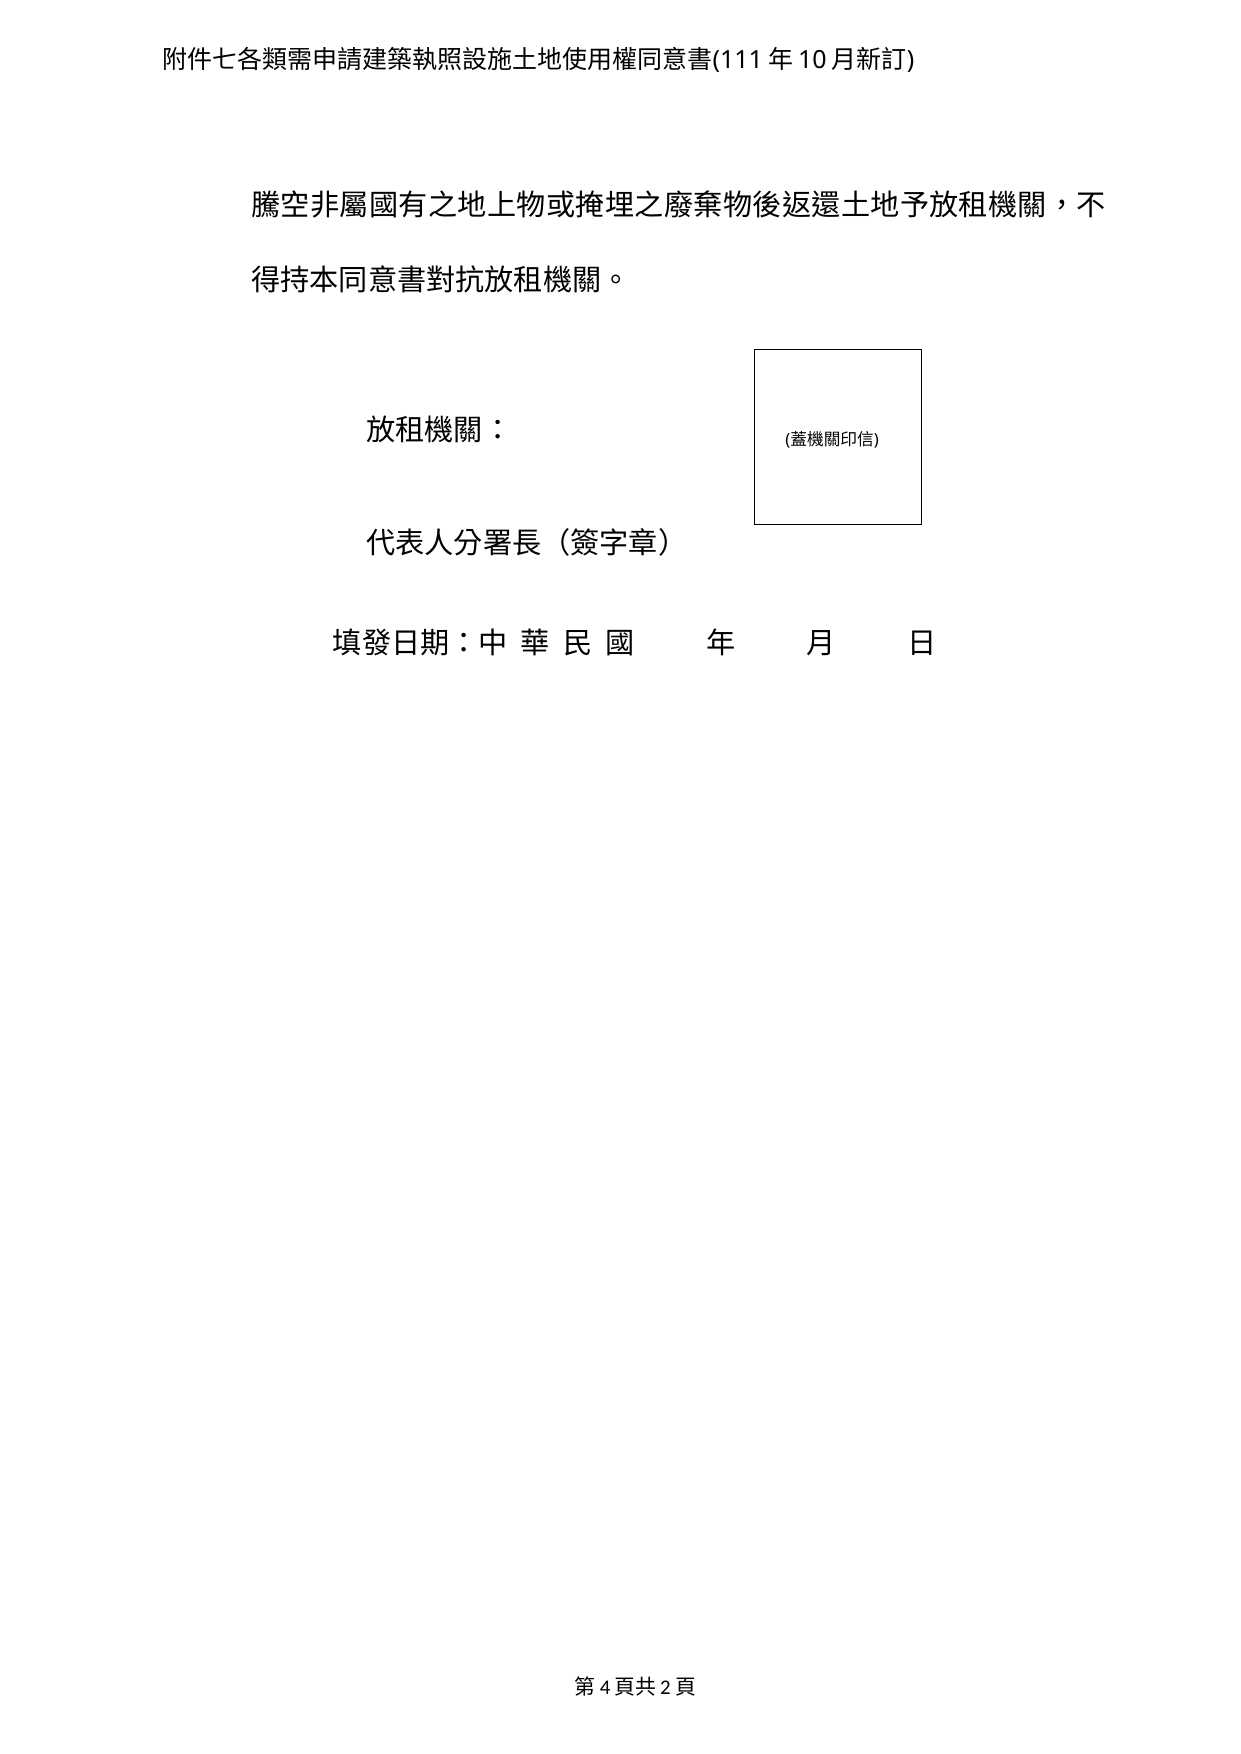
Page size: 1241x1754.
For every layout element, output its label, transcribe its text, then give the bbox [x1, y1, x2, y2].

text 代表人分署長（簽字章） [366, 503, 1107, 578]
text 填發日期：中 華 民 國 年 月 日 [162, 603, 1107, 678]
text 放租機關： [366, 391, 754, 466]
list 本同意書係基於租賃關係所出具供承租人申請建築執照使用，當租賃關係終止、無效或消滅時，除另有規定外，承租人應將設施拆除，騰空非屬國有之地上物或掩埋之廢棄物後返還土地予放租機關，不得持本同意書對抗放租機關。 [192, 166, 1107, 316]
text (蓋機關印信) [785, 426, 892, 451]
text [922, 391, 1107, 466]
